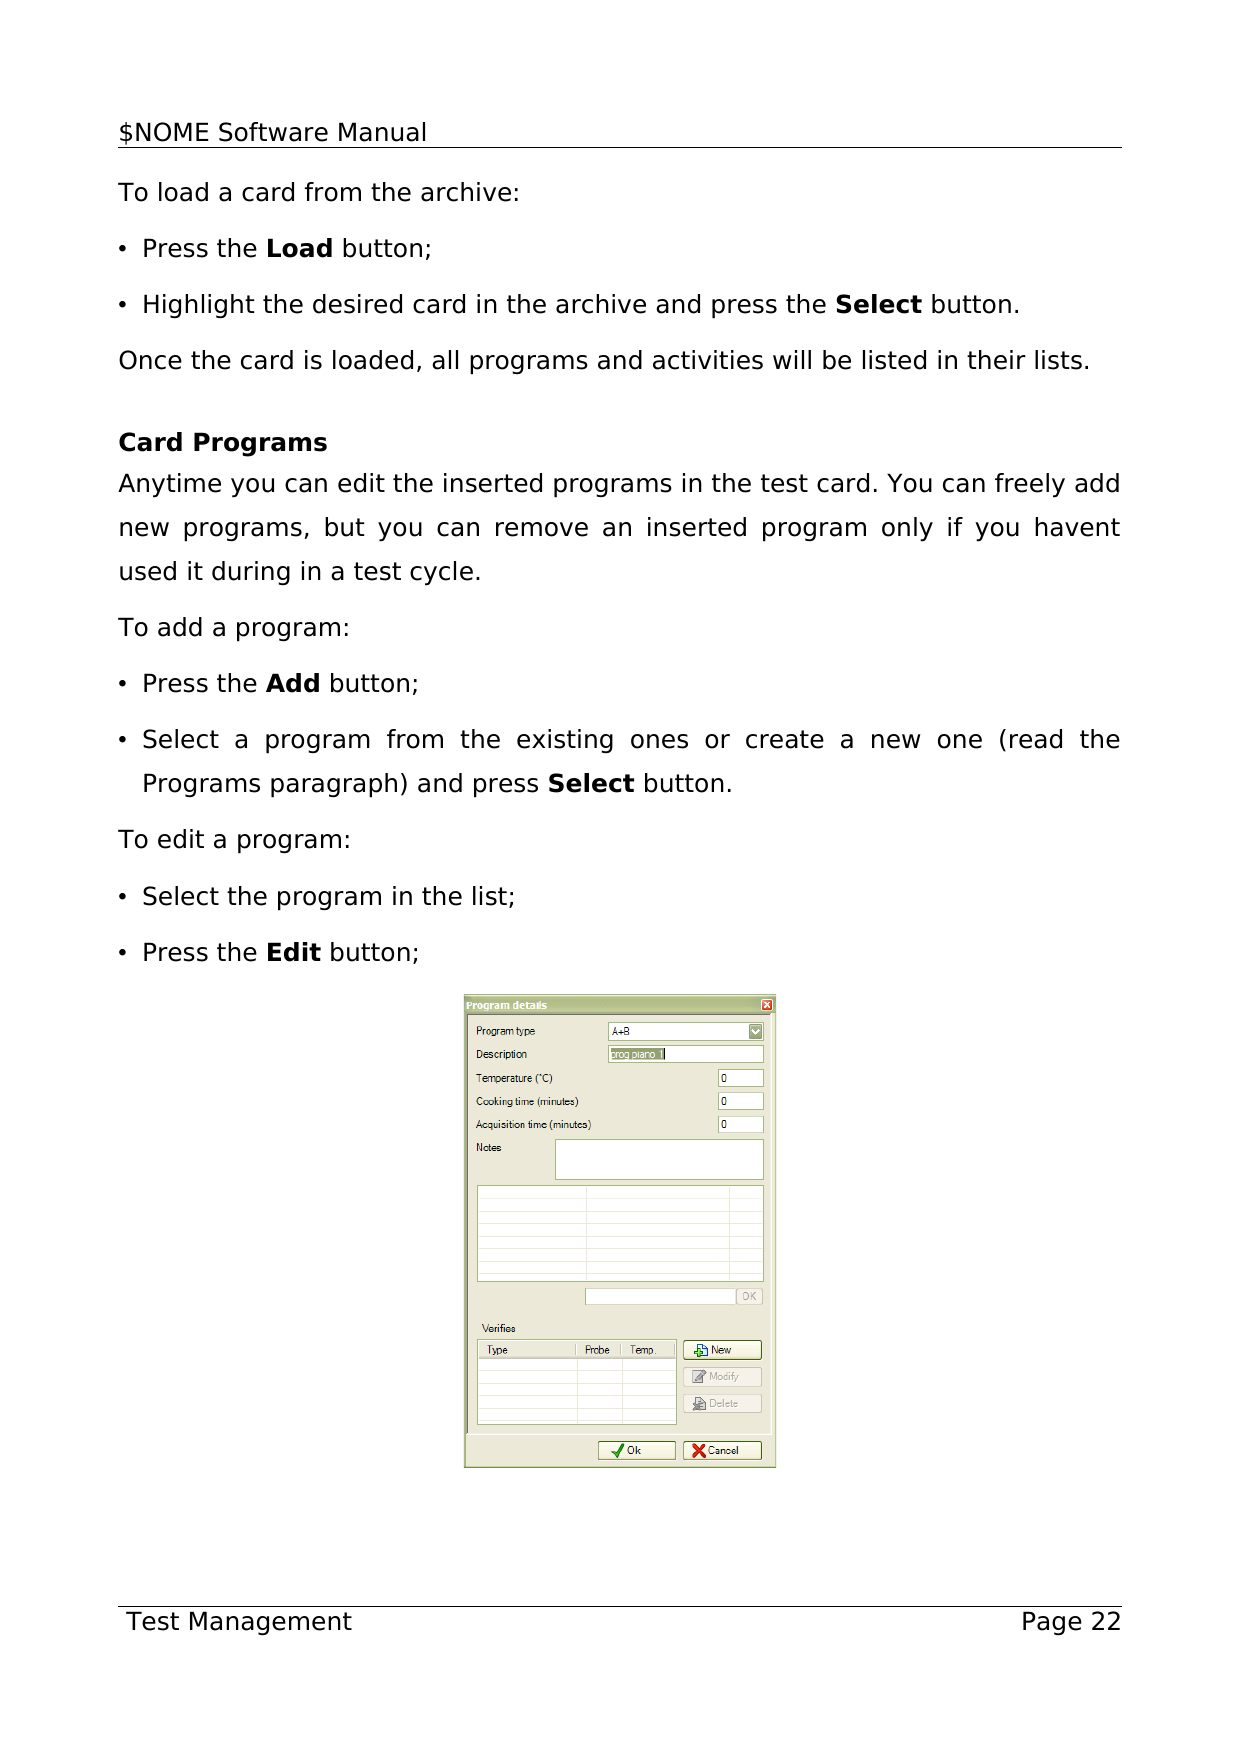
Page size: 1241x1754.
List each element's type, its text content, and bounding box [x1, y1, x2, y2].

text To edit a program: [118, 826, 1122, 855]
text To add a program: [118, 613, 1122, 642]
text Anytime you can edit the inserted programs in the test card. You can freely add new programs, but you can remove an inserted program only if you havent used it during in a test cycle. [118, 469, 1122, 586]
list Highlight the desired card in the archive and press the Select button. [118, 290, 1122, 319]
list Select a program from the existing ones or create a new one (read the Programs paragraph) and press Select button. [118, 726, 1122, 799]
list Press the Load button; [118, 234, 1122, 263]
list Press the Add button; [118, 669, 1122, 699]
text To load a card from the archive: [118, 178, 1122, 207]
picture [463, 994, 777, 1468]
list Press the Edit button; [118, 938, 1122, 967]
text Once the card is loaded, all programs and activities will be listed in their lists. [118, 347, 1122, 376]
list Select the program in the list; [118, 882, 1122, 911]
subtitle Card Programs [118, 428, 1122, 457]
